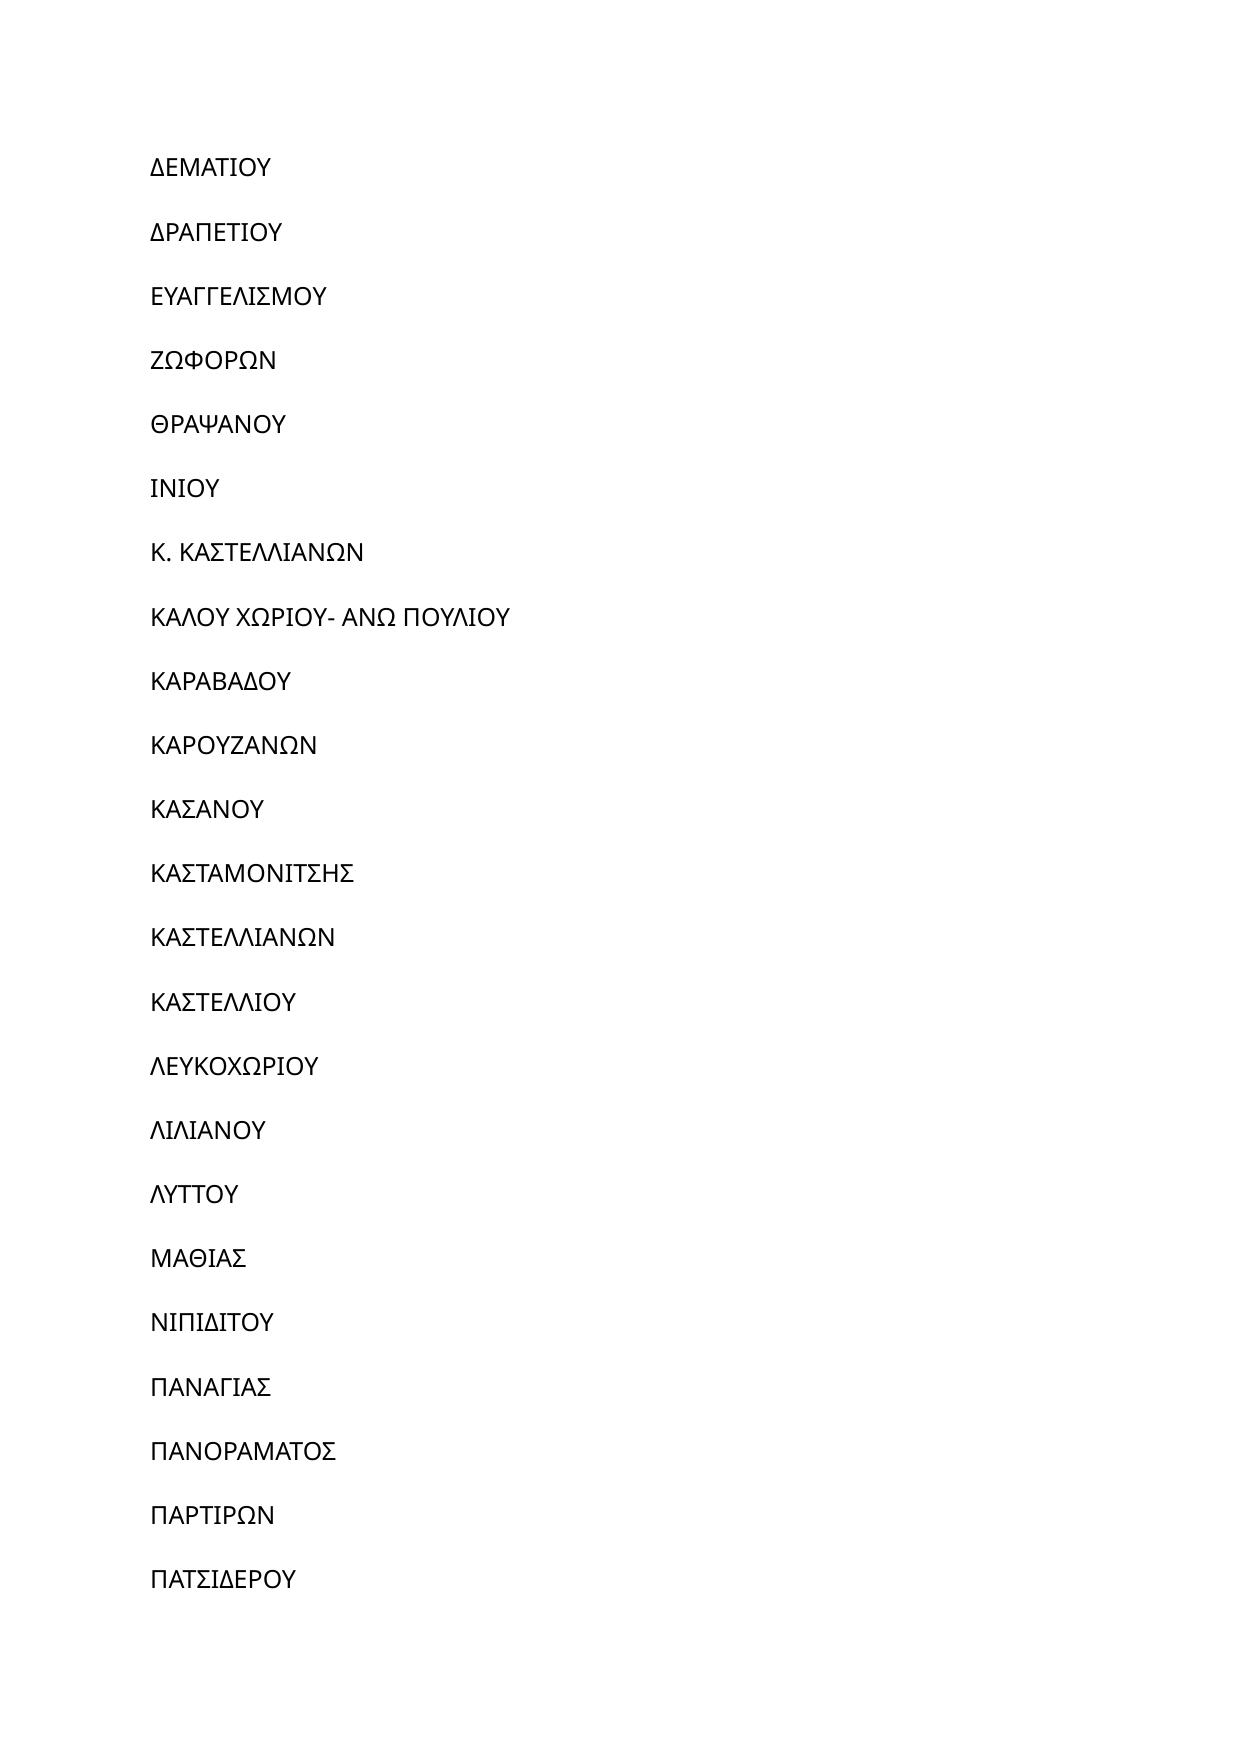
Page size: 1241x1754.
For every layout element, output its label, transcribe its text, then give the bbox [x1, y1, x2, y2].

text ΚΑΣΤΑΜΟΝΙΤΣΗΣ [150, 856, 1090, 890]
text ΚΑΣΤΕΛΛΙΟΥ [150, 984, 1090, 1018]
text ΜΑΘΙΑΣ [150, 1241, 1090, 1275]
text ΠΑΝΟΡΑΜΑΤΟΣ [150, 1433, 1090, 1467]
text ΖΩΦΟΡΩΝ [150, 342, 1090, 377]
text ΚΑΡΟΥΖΑΝΩΝ [150, 727, 1090, 762]
text ΠΑΤΣΙΔΕΡΟΥ [150, 1562, 1090, 1596]
text ΚΑΣΤΕΛΛΙΑΝΩΝ [150, 920, 1090, 954]
text ΛΕΥΚΟΧΩΡΙΟΥ [150, 1048, 1090, 1082]
text ΘΡΑΨΑΝΟΥ [150, 407, 1090, 441]
text ΚΑΣΑΝΟΥ [150, 792, 1090, 826]
text Κ. ΚΑΣΤΕΛΛΙΑΝΩΝ [150, 535, 1090, 569]
text ΠΑΝΑΓΙΑΣ [150, 1369, 1090, 1403]
text ΔΡΑΠΕΤΙΟΥ [150, 214, 1090, 248]
text ΛΙΛΙΑΝΟΥ [150, 1112, 1090, 1147]
text ΔΕΜΑΤΙΟΥ [150, 150, 1090, 184]
text ΚΑΛΟΥ ΧΩΡΙΟΥ- ΑΝΩ ΠΟΥΛΙΟΥ [150, 599, 1090, 633]
text ΠΑΡΤΙΡΩΝ [150, 1497, 1090, 1532]
text ΙΝΙΟΥ [150, 471, 1090, 505]
text ΝΙΠΙΔΙΤΟΥ [150, 1305, 1090, 1339]
text ΚΑΡΑΒΑΔΟΥ [150, 663, 1090, 697]
text ΛΥΤΤΟΥ [150, 1177, 1090, 1211]
text ΕΥΑΓΓΕΛΙΣΜΟΥ [150, 278, 1090, 312]
